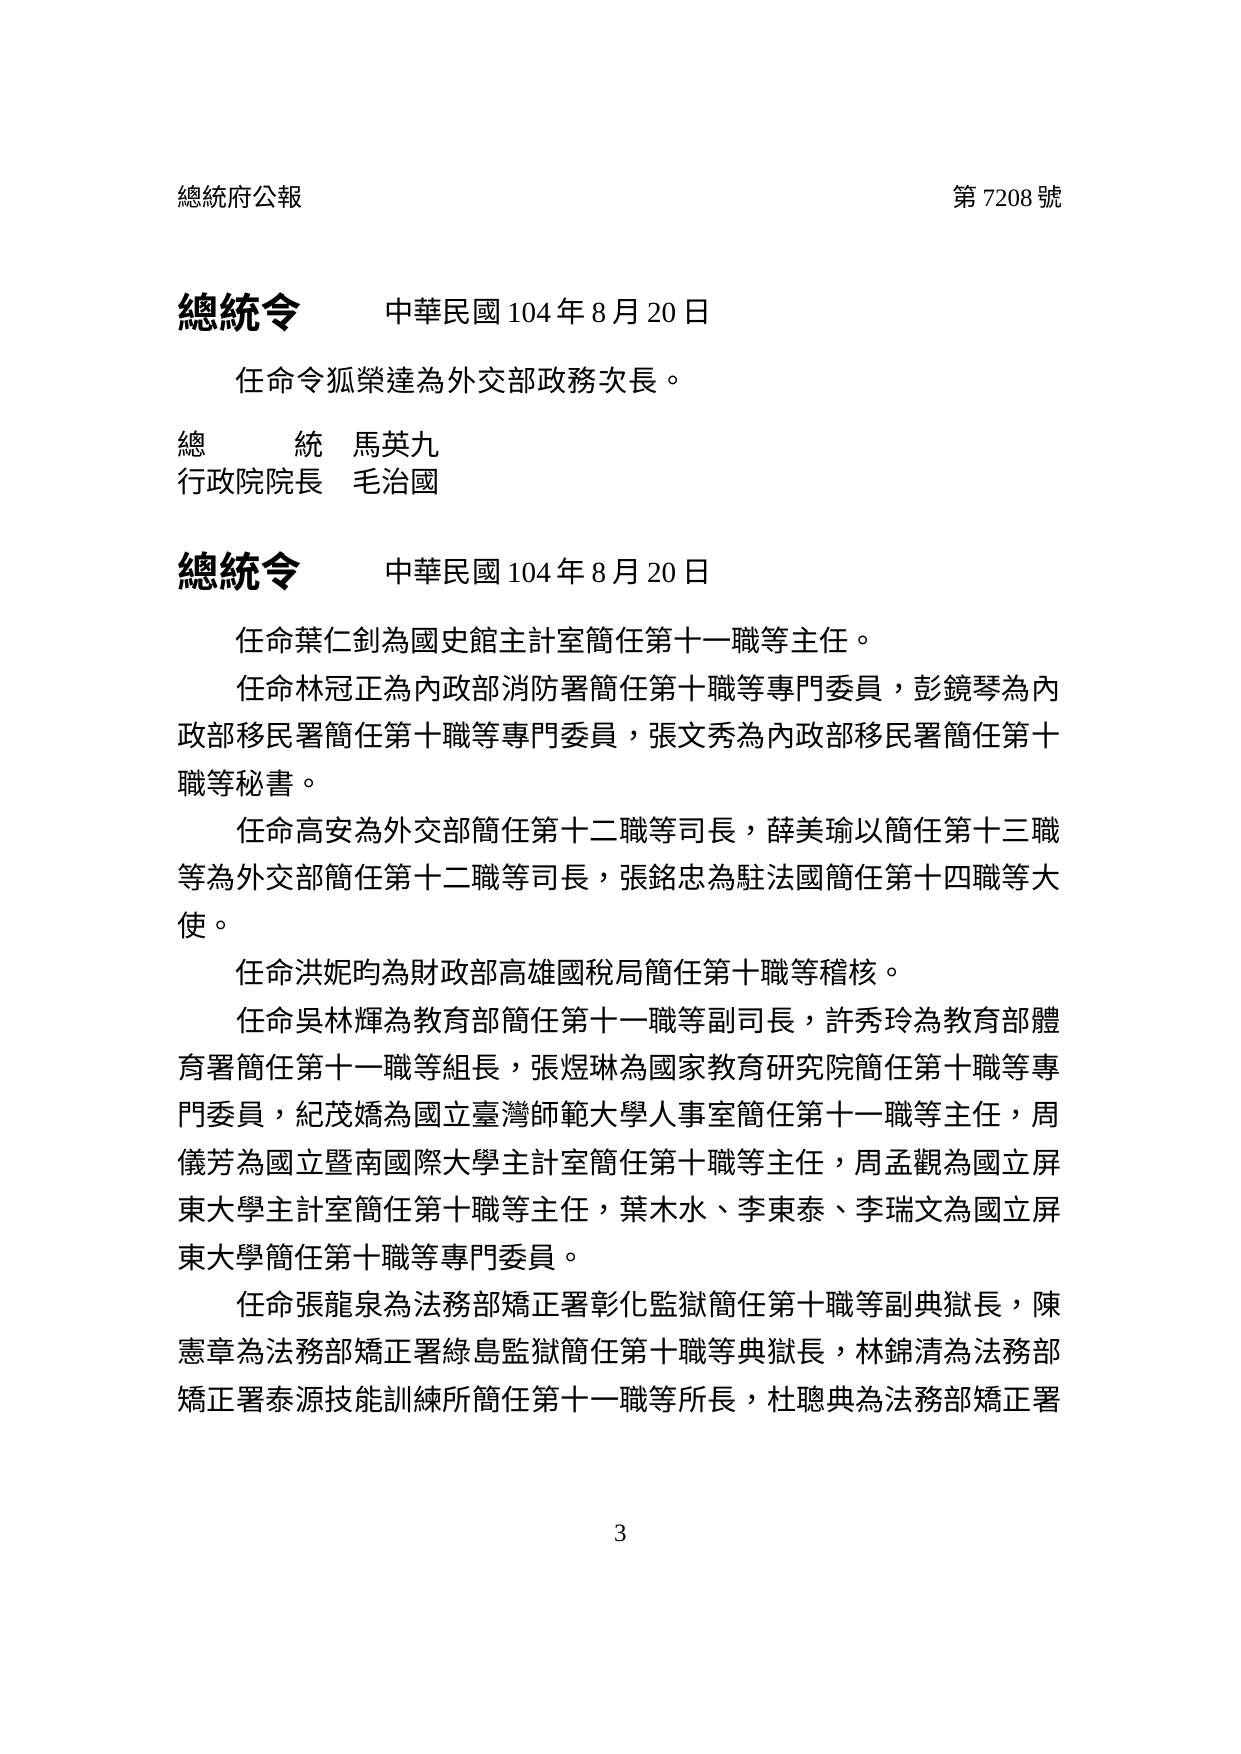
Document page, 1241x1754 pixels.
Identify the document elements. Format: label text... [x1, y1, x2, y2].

table_header 總統令 [174, 266, 381, 354]
text 任命林冠正為內政部消防署簡任第十職等專門委員，彭鏡琴為內政部移民署簡任第十職等專門委員，張文秀為內政部移民署簡任第十職等秘書。 [177, 661, 1063, 803]
text 行政院院長 毛治國 [177, 463, 1063, 500]
table_header 中華民國104年8月20日 [381, 525, 877, 614]
text 任命吳林輝為教育部簡任第十一職等副司長，許秀玲為教育部體育署簡任第十一職等組長，張煜琳為國家教育研究院簡任第十職等專門委員，紀茂嬌為國立臺灣師範大學人事室簡任第十一職等主任，周儀芳為國立暨南國際大學主計室簡任第十職等主任，周孟觀為國立屏東大學主計室簡任第十職等主任，葉木水、李東泰、李瑞文為國立屏東大學簡任第十職等專門委員。 [177, 993, 1063, 1277]
text 總 統 馬英九 [177, 425, 1063, 463]
table_header 總統令 [174, 525, 381, 614]
table_header 中華民國104年8月20日 [381, 266, 877, 354]
text 任命葉仁釗為國史館主計室簡任第十一職等主任。 [177, 614, 1063, 661]
text 任命洪妮昀為財政部高雄國稅局簡任第十職等稽核。 [177, 946, 1063, 993]
text 任命高安為外交部簡任第十二職等司長，薛美瑜以簡任第十三職等為外交部簡任第十二職等司長，張銘忠為駐法國簡任第十四職等大使。 [177, 803, 1063, 946]
text 任命令狐榮達為外交部政務次長。 [177, 354, 1063, 400]
text 任命張龍泉為法務部矯正署彰化監獄簡任第十職等副典獄長，陳憲章為法務部矯正署綠島監獄簡任第十職等典獄長，林錦清為法務部矯正署泰源技能訓練所簡任第十一職等所長，杜聰典為法務部矯正署 [177, 1277, 1063, 1420]
